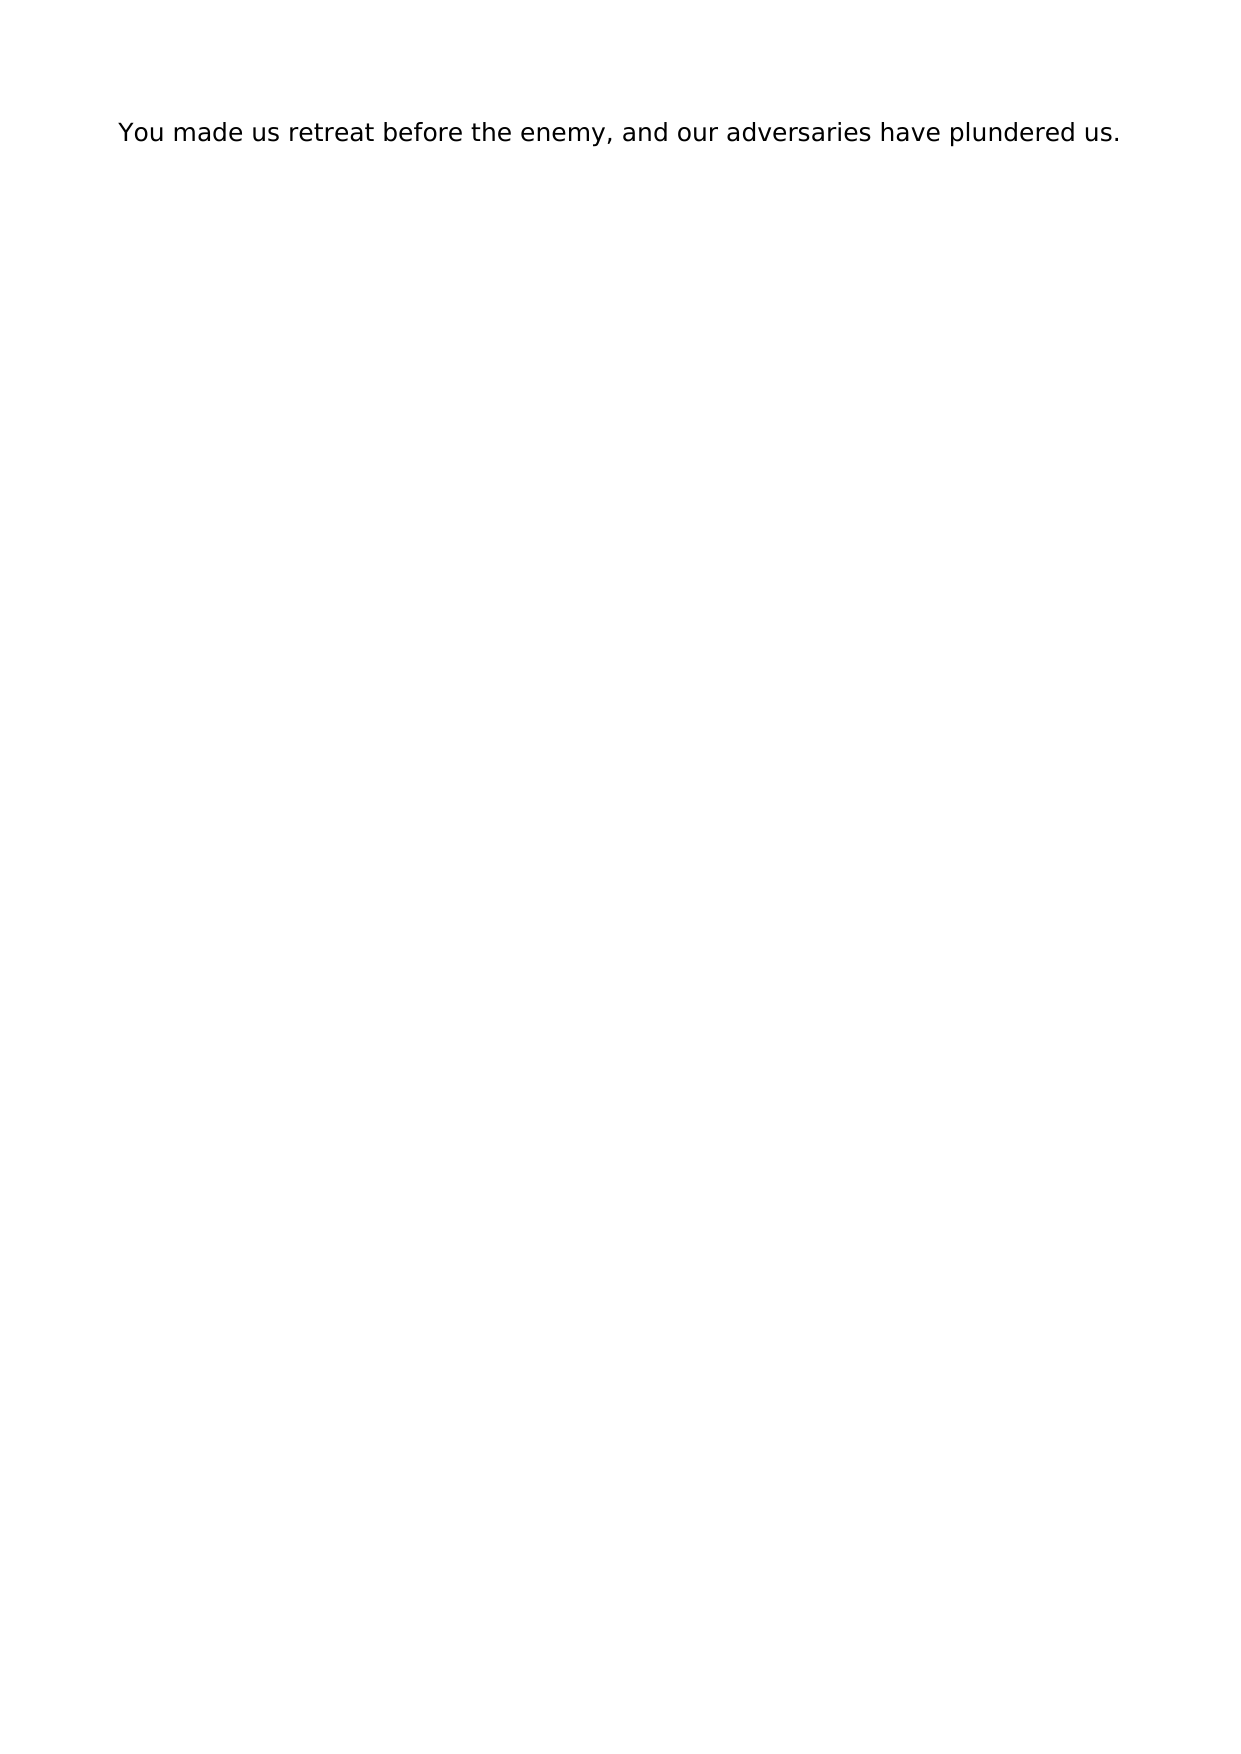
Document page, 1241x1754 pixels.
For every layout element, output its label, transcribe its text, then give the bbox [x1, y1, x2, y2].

text You made us retreat before the enemy, and our adversaries have plundered us. [118, 118, 1122, 147]
